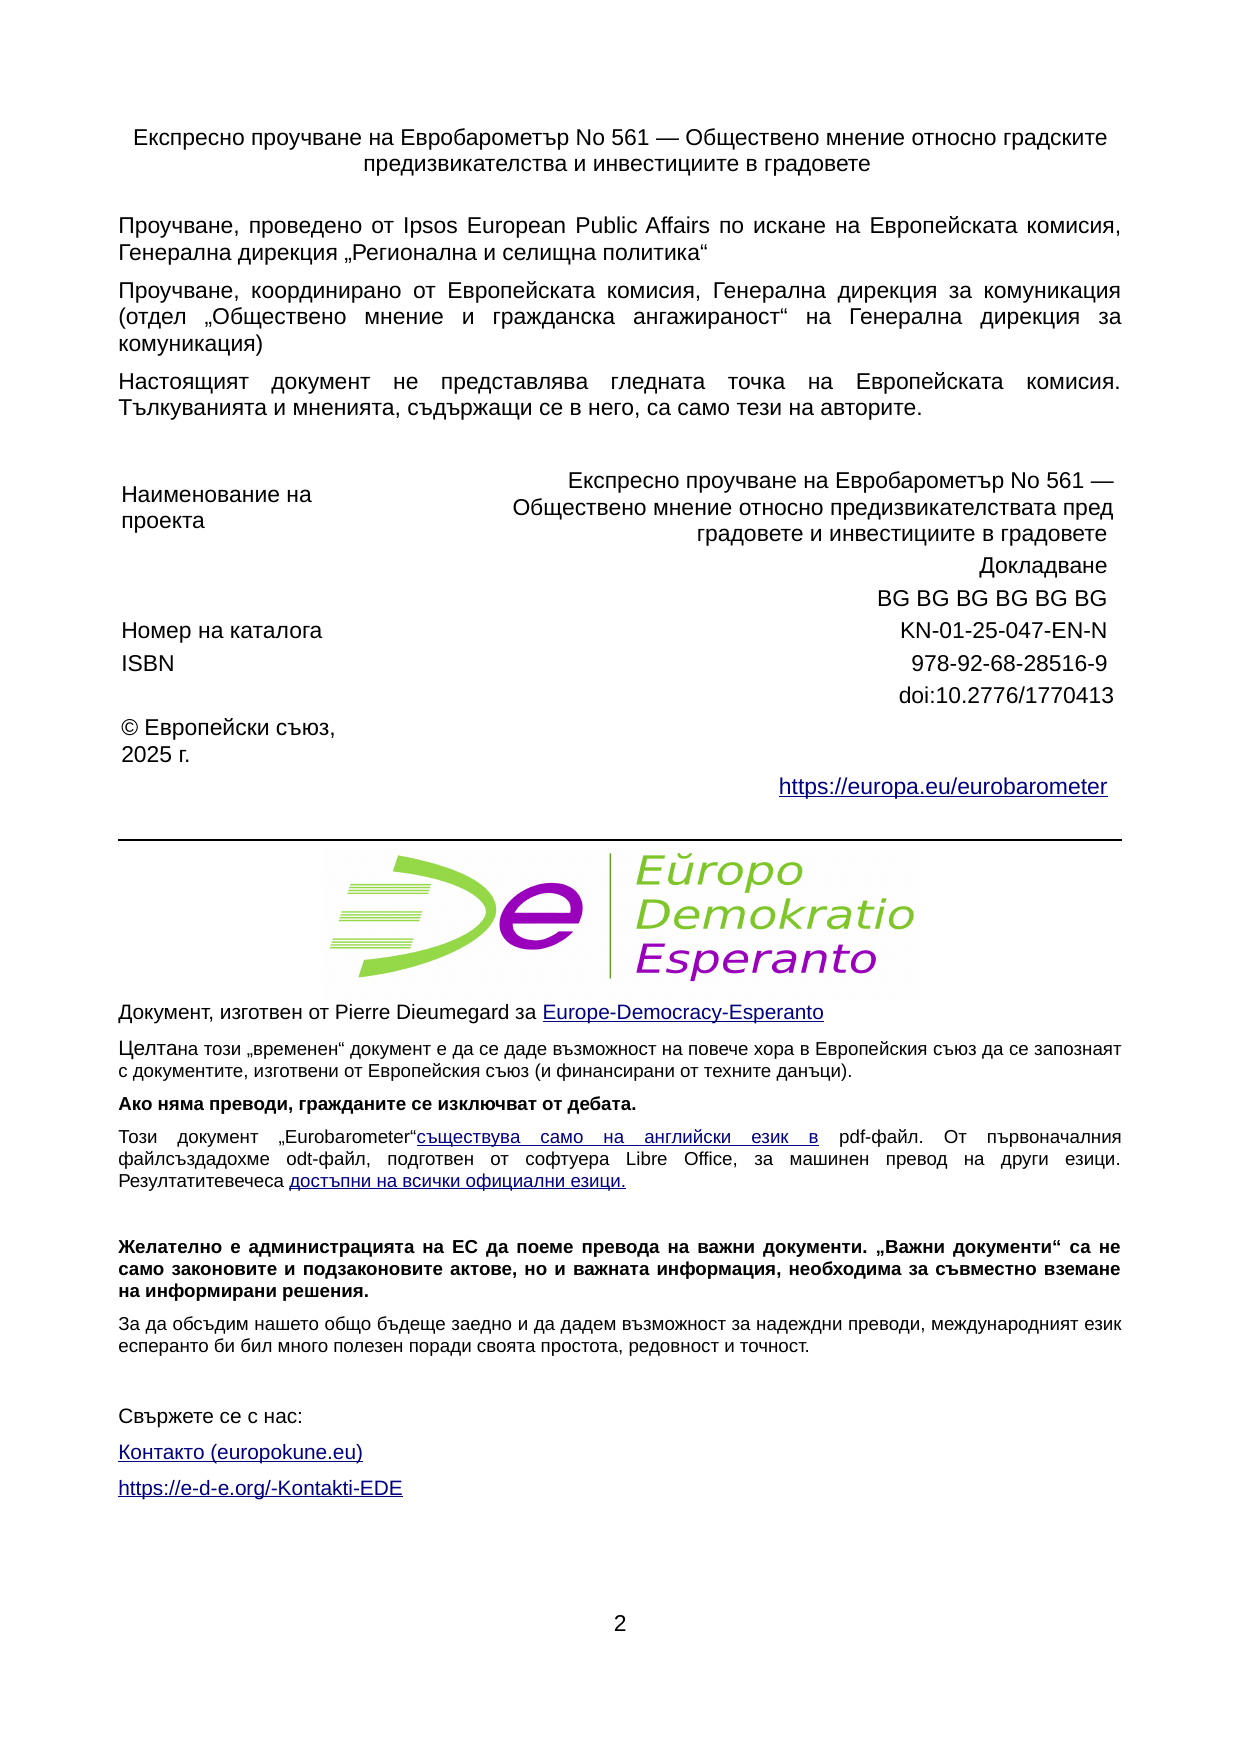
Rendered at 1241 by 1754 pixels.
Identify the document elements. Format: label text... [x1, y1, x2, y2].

table_cell https://europa.eu/eurobarometer [495, 770, 1117, 802]
picture [321, 847, 919, 1000]
text Този документ „Eurobarometer“съществува само на английски език в pdf-файл. От първоначалния файлсъздадохме odt-файл, подготвен от софтуера Libre Office, за машинен превод на други езици. Резултатитевечеса достъпни на всички официални езици. [118, 1126, 1122, 1191]
table_cell [357, 711, 495, 770]
table_cell [118, 550, 357, 582]
text За да обсъдим нашето общо бъдеще заедно и да дадем възможност за надеждни преводи, международният език есперанто би бил много полезен поради своята простота, редовност и точност. [118, 1313, 1122, 1356]
table_header Наименование на проекта [118, 465, 357, 549]
table_cell © Европейски съюз, 2025 г. [118, 711, 357, 770]
text Настоящият документ не представлява гледната точка на Европейската комисия. Тълкуванията и мненията, съдържащи се в него, са само тези на авторите. [118, 368, 1122, 420]
table_cell [118, 679, 357, 711]
table_cell BG BG BG BG BG BG [495, 582, 1117, 614]
table_cell Докладване [495, 550, 1117, 582]
text https://e-d-e.org/-Kontakti-EDE [118, 1475, 1122, 1499]
text Документ, изготвен от Pierre Dieumegard за Europe-Democracy-Esperanto [118, 853, 1122, 1023]
table_cell [357, 550, 495, 582]
table_cell [357, 770, 495, 802]
table_cell KN-01-25-047-EN-N [495, 614, 1117, 647]
table_cell ISBN [118, 647, 357, 679]
table_cell [357, 614, 495, 647]
table_cell Номер на каталога [118, 614, 357, 647]
text Контакто (europokune.eu) [118, 1439, 1122, 1463]
table_header Експресно проучване на Евробарометър No 561 — Обществено мнение относно предизвикателствата пред градовете и инвестициите в градовете [495, 465, 1117, 549]
text Проучване, координирано от Европейската комисия, Генерална дирекция за комуникация (отдел „Обществено мнение и гражданска ангажираност“ на Генерална дирекция за комуникация) [118, 277, 1122, 356]
table_cell [118, 770, 357, 802]
table_cell 978-92-68-28516-9 [495, 647, 1117, 679]
text Целтана този „временен“ документ е да се даде възможност на повече хора в Европейския съюз да се запознаят с документите, изготвени от Европейския съюз (и финансирани от техните данъци). [118, 1035, 1122, 1081]
text Свържете се с нас: [118, 1404, 1122, 1428]
text Желателно е администрацията на ЕС да поеме превода на важни документи. „Важни документи“ са не само законовите и подзаконовите актове, но и важната информация, необходима за съвместно вземане на информирани решения. [118, 1236, 1122, 1301]
text Ако няма преводи, гражданите се изключват от дебата. [118, 1093, 1122, 1114]
table_cell [357, 679, 495, 711]
table_cell [357, 647, 495, 679]
table_cell [118, 582, 357, 614]
table_cell [495, 711, 1117, 770]
table_header [357, 465, 495, 549]
text Проучване, проведено от Ipsos European Public Affairs по искане на Европейската комисия, Генерална дирекция „Регионална и селищна политика“ [118, 212, 1122, 265]
table_cell [357, 582, 495, 614]
table_cell doi:10.2776/1770413 [495, 679, 1117, 711]
